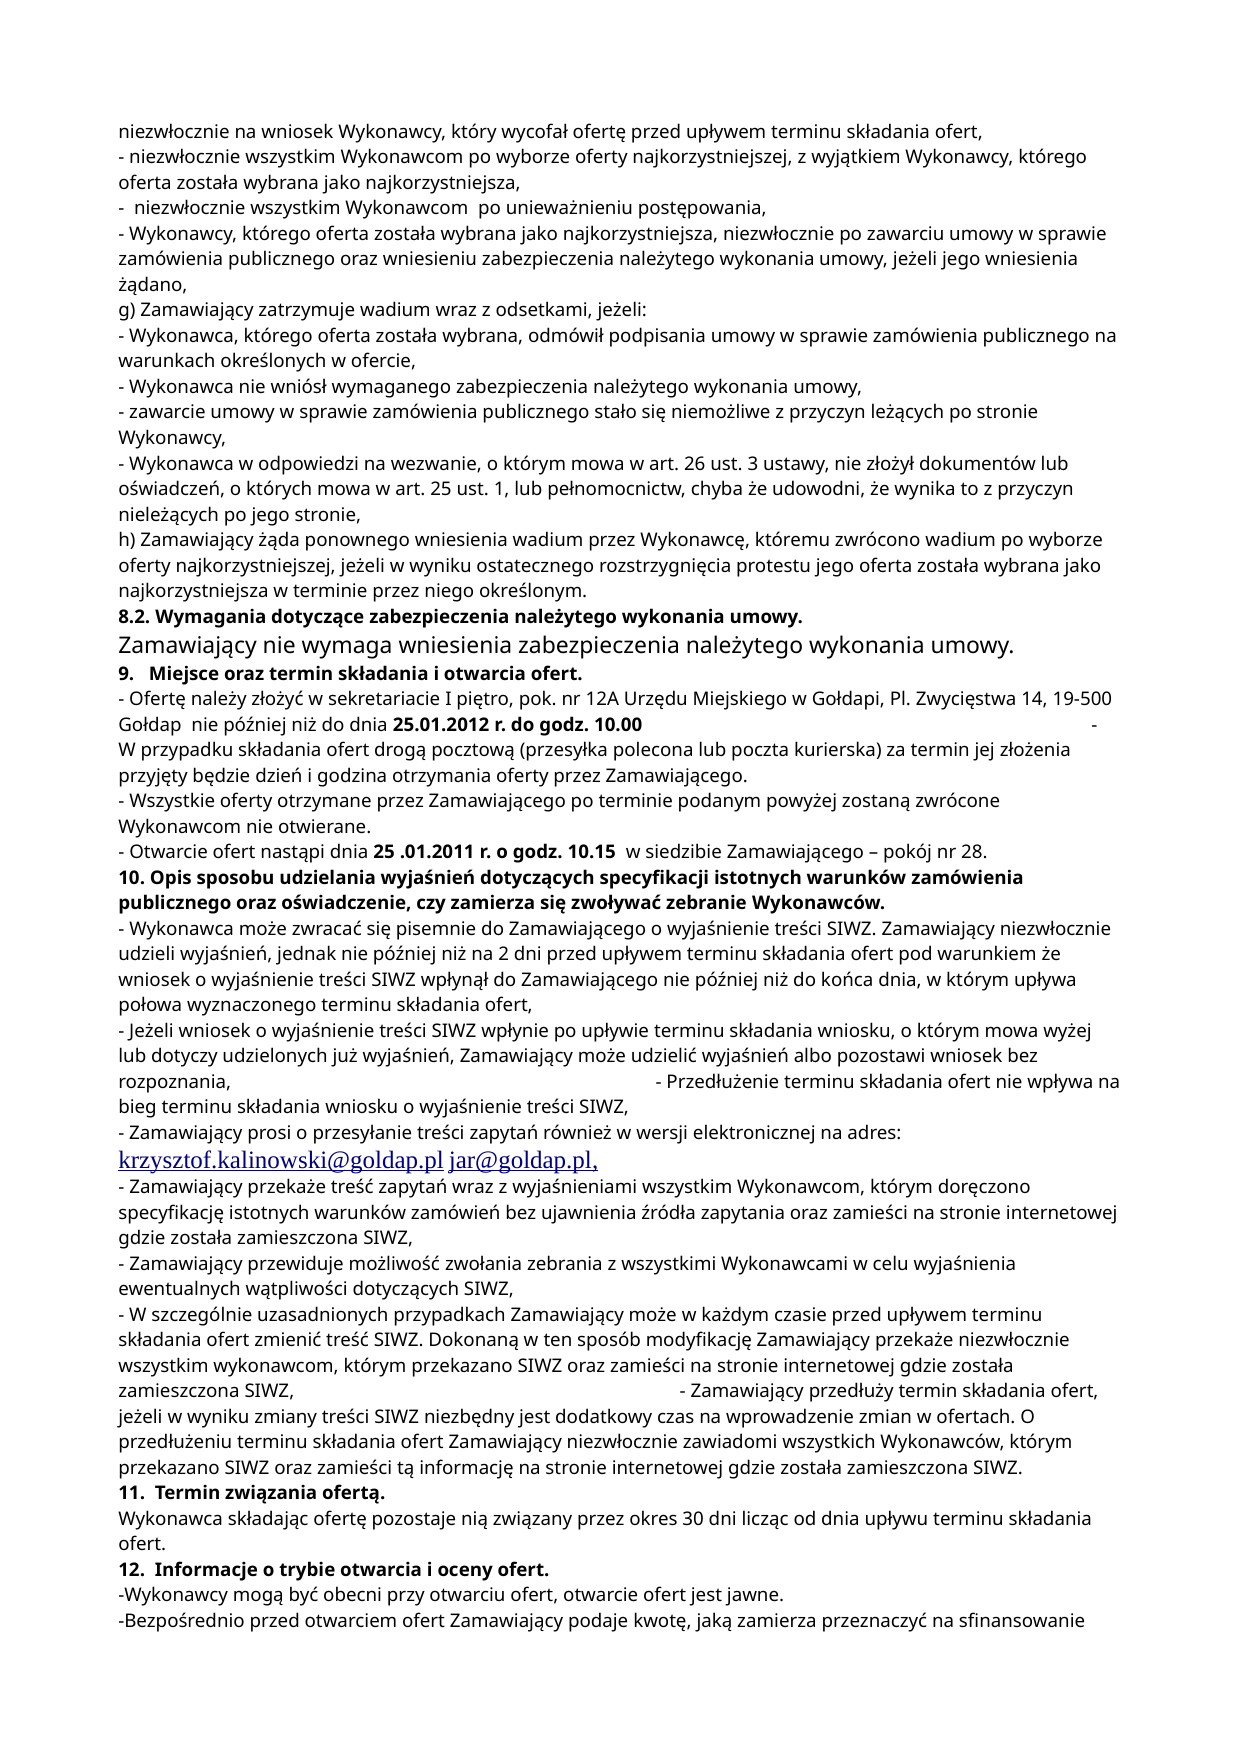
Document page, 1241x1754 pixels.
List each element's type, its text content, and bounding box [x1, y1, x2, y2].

text 8.2. Wymagania dotyczące zabezpieczenia należytego wykonania umowy. [118, 603, 1122, 628]
text - Wykonawca, którego oferta została wybrana, odmówił podpisania umowy w sprawie zamówienia publicznego na warunkach określonych w ofercie, [118, 322, 1122, 373]
text - Wykonawca w odpowiedzi na wezwanie, o którym mowa w art. 26 ust. 3 ustawy, nie złożył dokumentów lub oświadczeń, o których mowa w art. 25 ust. 1, lub pełnomocnictw, chyba że udowodni, że wynika to z przyczyn nieleżących po jego stronie, [118, 450, 1122, 526]
text Zamawiający nie wymaga wniesienia zabezpieczenia należytego wykonania umowy. [118, 628, 1122, 660]
text 10. Opis sposobu udzielania wyjaśnień dotyczących specyfikacji istotnych warunków zamówienia publicznego oraz oświadczenie, czy zamierza się zwoływać zebranie Wykonawców. [118, 864, 1122, 915]
text - niezwłocznie wszystkim Wykonawcom po wyborze oferty najkorzystniejszej, z wyjątkiem Wykonawcy, którego oferta została wybrana jako najkorzystniejsza, [118, 144, 1122, 195]
text - Zamawiający przewiduje możliwość zwołania zebrania z wszystkimi Wykonawcami w celu wyjaśnienia ewentualnych wątpliwości dotyczących SIWZ, - W szczególnie uzasadnionych przypadkach Zamawiający może w każdym czasie przed upływem terminu składania ofert zmienić treść SIWZ. Dokonaną w ten sposób modyfikację Zamawiający przekaże niezwłocznie wszystkim wykonawcom, którym przekazano SIWZ oraz zamieści na stronie internetowej gdzie została zamieszczona SIWZ, - Zamawiający przedłuży termin składania ofert, jeżeli w wyniku zmiany treści SIWZ niezbędny jest dodatkowy czas na wprowadzenie zmian w ofertach. O przedłużeniu terminu składania ofert Zamawiający niezwłocznie zawiadomi wszystkich Wykonawców, którym przekazano SIWZ oraz zamieści tą informację na stronie internetowej gdzie została zamieszczona SIWZ. [118, 1250, 1122, 1480]
text - niezwłocznie na wniosek Wykonawcy, który wycofał ofertę przed upływem terminu składania ofert, [118, 118, 1122, 144]
text - Wykonawcy, którego oferta została wybrana jako najkorzystniejsza, niezwłocznie po zawarciu umowy w sprawie zamówienia publicznego oraz wniesieniu zabezpieczenia należytego wykonania umowy, jeżeli jego wniesienia żądano, [118, 220, 1122, 297]
text - Wykonawca nie wniósł wymaganego zabezpieczenia należytego wykonania umowy, [118, 373, 1122, 399]
text - Zamawiający przekaże treść zapytań wraz z wyjaśnieniami wszystkim Wykonawcom, którym doręczono specyfikację istotnych warunków zamówień bez ujawnienia źródła zapytania oraz zamieści na stronie internetowej gdzie została zamieszczona SIWZ, [118, 1173, 1122, 1250]
text 12. Informacje o trybie otwarcia i oceny ofert. [118, 1556, 1122, 1582]
text Wykonawca składając ofertę pozostaje nią związany przez okres 30 dni licząc od dnia upływu terminu składania ofert. [118, 1505, 1122, 1556]
text - zawarcie umowy w sprawie zamówienia publicznego stało się niemożliwe z przyczyn leżących po stronie Wykonawcy, [118, 399, 1122, 450]
text g) Zamawiający zatrzymuje wadium wraz z odsetkami, jeżeli: [118, 297, 1122, 322]
text -Wykonawcy mogą być obecni przy otwarciu ofert, otwarcie ofert jest jawne. [118, 1582, 1122, 1607]
text -Bezpośrednio przed otwarciem ofert Zamawiający podaje kwotę, jaką zamierza przeznaczyć na sfinansowanie [118, 1607, 1122, 1633]
text - Wykonawca może zwracać się pisemnie do Zamawiającego o wyjaśnienie treści SIWZ. Zamawiający niezwłocznie udzieli wyjaśnień, jednak nie później niż na 2 dni przed upływem terminu składania ofert pod warunkiem że wniosek o wyjaśnienie treści SIWZ wpłynął do Zamawiającego nie później niż do końca dnia, w którym upływa połowa wyznaczonego terminu składania ofert, - Jeżeli wniosek o wyjaśnienie treści SIWZ wpłynie po upływie terminu składania wniosku, o którym mowa wyżej lub dotyczy udzielonych już wyjaśnień, Zamawiający może udzielić wyjaśnień albo pozostawi wniosek bez rozpoznania, - Przedłużenie terminu składania ofert nie wpływa na bieg terminu składania wniosku o wyjaśnienie treści SIWZ, - Zamawiający prosi o przesyłanie treści zapytań również w wersji elektronicznej na adres: krzysztof.kalinowski@goldap.pl jar@goldap.pl, [118, 915, 1122, 1173]
text 11. Termin związania ofertą. [118, 1480, 1122, 1505]
text h) Zamawiający żąda ponownego wniesienia wadium przez Wykonawcę, któremu zwrócono wadium po wyborze oferty najkorzystniejszej, jeżeli w wyniku ostatecznego rozstrzygnięcia protestu jego oferta została wybrana jako najkorzystniejsza w terminie przez niego określonym. [118, 526, 1122, 603]
text - Wszystkie oferty otrzymane przez Zamawiającego po terminie podanym powyżej zostaną zwrócone Wykonawcom nie otwierane. [118, 787, 1122, 838]
text - Otwarcie ofert nastąpi dnia 25 .01.2011 r. o godz. 10.15 w siedzibie Zamawiającego – pokój nr 28. [118, 838, 1122, 864]
text 9. Miejsce oraz termin składania i otwarcia ofert. [118, 660, 1122, 685]
text - Ofertę należy złożyć w sekretariacie I piętro, pok. nr 12A Urzędu Miejskiego w Gołdapi, Pl. Zwycięstwa 14, 19-500 Gołdap nie później niż do dnia 25.01.2012 r. do godz. 10.00 - W przypadku składania ofert drogą pocztową (przesyłka polecona lub poczta kurierska) za termin jej złożenia przyjęty będzie dzień i godzina otrzymania oferty przez Zamawiającego. [118, 685, 1122, 787]
text - niezwłocznie wszystkim Wykonawcom po unieważnieniu postępowania, [118, 195, 1122, 220]
